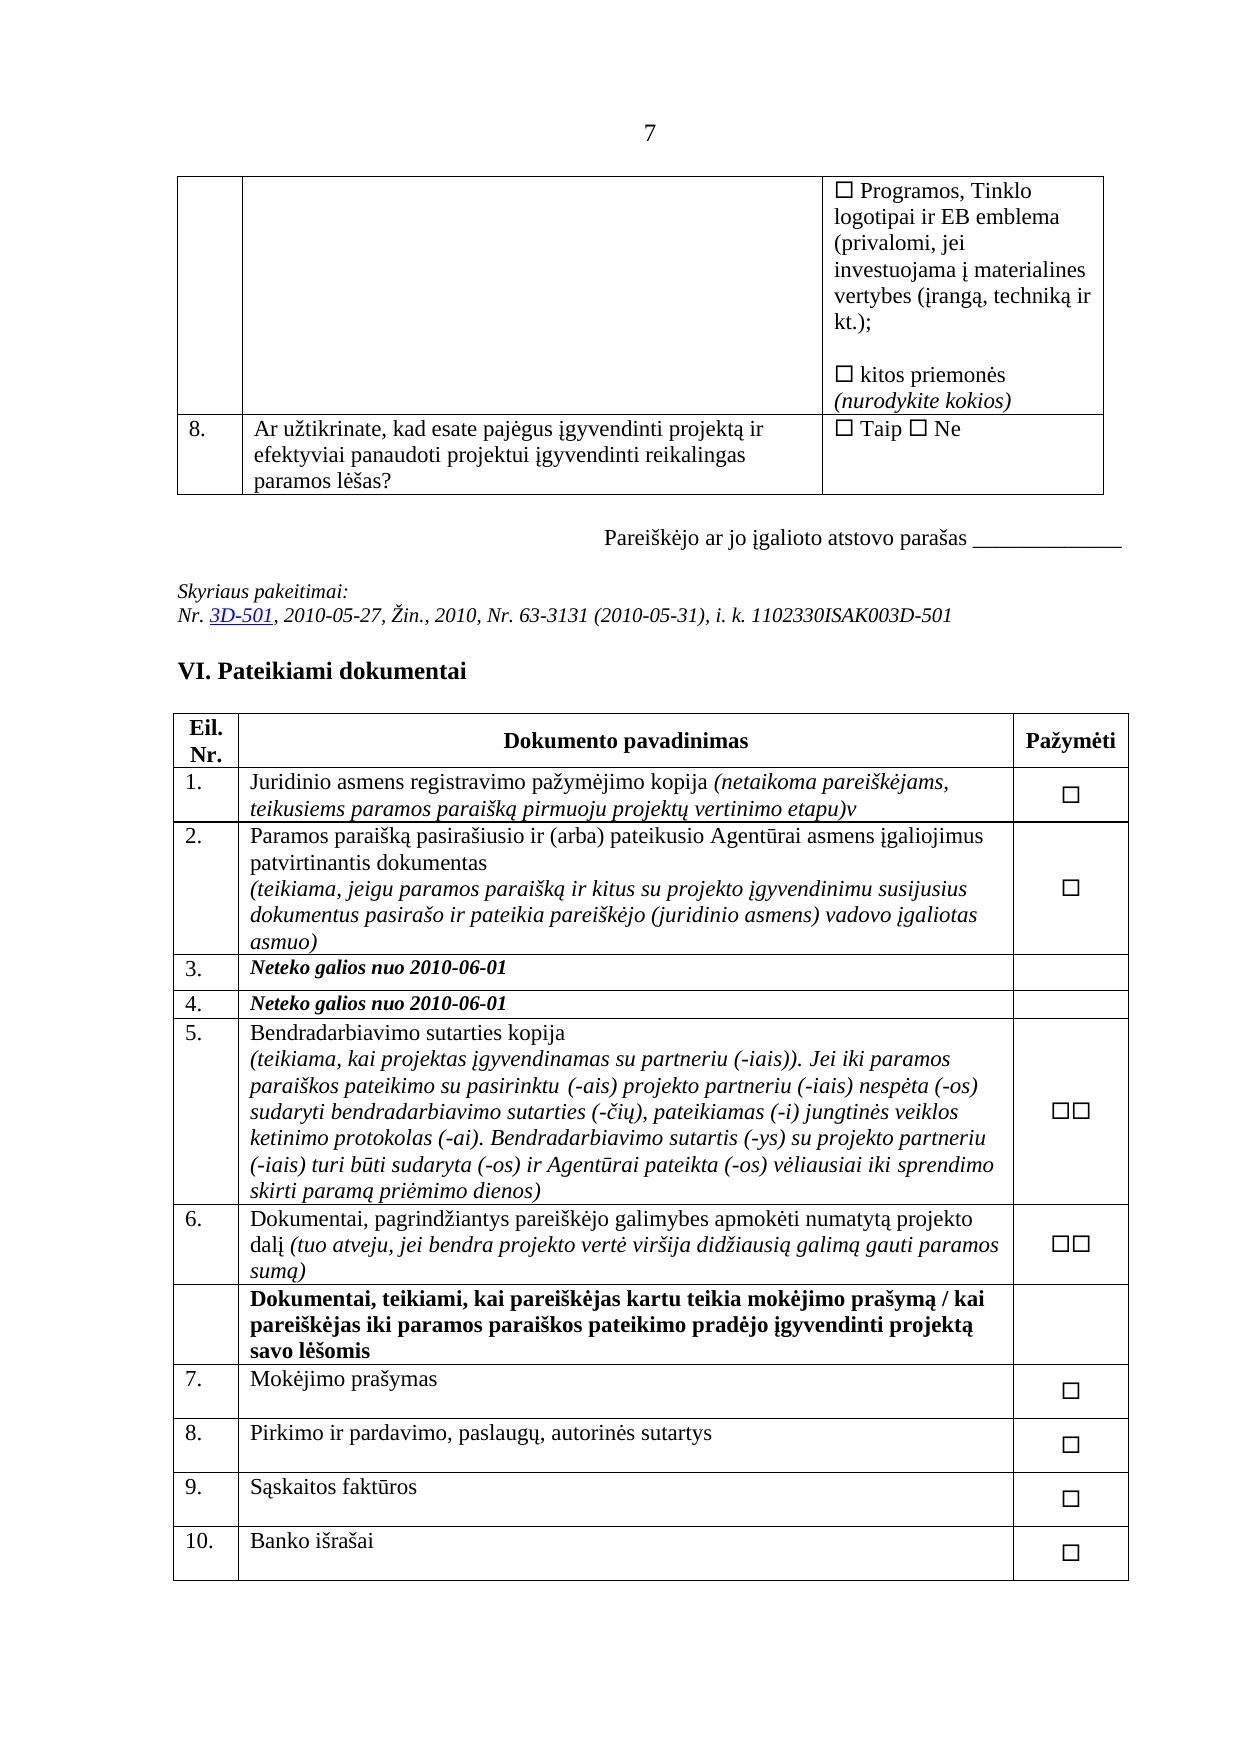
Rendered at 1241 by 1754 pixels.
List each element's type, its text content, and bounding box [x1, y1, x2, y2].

table_cell [243, 177, 822, 414]
table_cell [] [1014, 1365, 1128, 1418]
table_cell Mokėjimo prašymas [239, 1365, 1013, 1418]
table_cell 8. [174, 1419, 238, 1472]
table_cell 6. [174, 1205, 238, 1284]
table_cell [178, 177, 242, 414]
table_cell Sąskaitos faktūros [239, 1473, 1013, 1526]
table_cell [1014, 1285, 1128, 1364]
table_cell 5. [174, 1019, 238, 1203]
text Nr. 3D-501, 2010-05-27, Žin., 2010, Nr. 63-3131 (2010-05-31), i. k. 1102330ISAK003D-501 [177, 603, 1122, 627]
text Pareiškėjo ar jo įgalioto atstovo parašas _____________ [177, 524, 1122, 550]
table_cell Paramos paraišką pasirašiusio ir (arba) pateikusio Agentūrai asmens įgaliojimus patvirtinantis dokumentas (teikiama, jeigu paramos paraišką ir kitus su projekto įgyvendinimu susijusius dokumentus pasirašo ir pateikia pareiškėjo (juridinio asmens) vadovo įgaliotas asmuo) [239, 823, 1013, 954]
table_cell 9. [174, 1473, 238, 1526]
table_cell [] [1014, 1527, 1128, 1580]
table_cell Pirkimo ir pardavimo, paslaugų, autorinės sutartys [239, 1419, 1013, 1472]
table_cell [1014, 991, 1128, 1018]
table_cell [] [1014, 1473, 1128, 1526]
table_cell Banko išrašai [239, 1527, 1013, 1580]
table_cell [1014, 955, 1128, 989]
table_cell [][] [1014, 1205, 1128, 1284]
table_cell Dokumentai, pagrindžiantys pareiškėjo galimybes apmokėti numatytą projekto dalį (tuo atveju, jei bendra projekto vertė viršija didžiausią galimą gauti paramos sumą) [239, 1205, 1013, 1284]
table_cell Neteko galios nuo 2010-06-01 [239, 955, 1013, 989]
table_cell [] [1014, 823, 1128, 954]
table_cell Juridinio asmens registravimo pažymėjimo kopija (netaikoma pareiškėjams, teikusiems paramos paraišką pirmuoju projektų vertinimo etapu)v [239, 768, 1013, 821]
table_header Pažymėti [1014, 714, 1128, 767]
table_cell 4. [174, 991, 238, 1018]
table_cell [][] [1014, 1019, 1128, 1203]
table_cell [174, 1285, 238, 1364]
table_cell Bendradarbiavimo sutarties kopija (teikiama, kai projektas įgyvendinamas su partneriu (-iais)). Jei iki paramos paraiškos pateikimo su pasirinktu (-ais) projekto partneriu (-iais) nespėta (-os) sudaryti bendradarbiavimo sutarties (-čių), pateikiamas (-i) jungtinės veiklos ketinimo protokolas (-ai). Bendradarbiavimo sutartis (-ys) su projekto partneriu (-iais) turi būti sudaryta (-os) ir Agentūrai pateikta (-os) vėliausiai iki sprendimo skirti paramą priėmimo dienos) [239, 1019, 1013, 1203]
table_cell [] Taip [] Ne Nurodyti viešinimo priemones (pažymėti langelį kryželiu „X“): [] Programos, Tinklo logotipai ir EB emblema (privalomi, jei investuojama į materialines vertybes (įrangą, techniką ir kt.); [] kitos priemonės (nurodykite kokios) [823, 177, 1103, 414]
table_cell 8. [178, 415, 242, 494]
table_cell 7. [174, 1365, 238, 1418]
table_cell 3. [174, 955, 238, 989]
table_header Eil. Nr. [174, 714, 238, 767]
table_cell Dokumentai, teikiami, kai pareiškėjas kartu teikia mokėjimo prašymą / kai pareiškėjas iki paramos paraiškos pateikimo pradėjo įgyvendinti projektą savo lėšomis [239, 1285, 1013, 1364]
table_cell Ar užtikrinate, kad esate pajėgus įgyvendinti projektą ir efektyviai panaudoti projektui įgyvendinti reikalingas paramos lėšas? [243, 415, 822, 494]
text Skyriaus pakeitimai: [177, 579, 1122, 603]
table_cell 1. [174, 768, 238, 821]
text VI. Pateikiami dokumentai [177, 656, 1122, 684]
table_cell 10. [174, 1527, 238, 1580]
table_cell [] [1014, 768, 1128, 821]
table_cell 2. [174, 823, 238, 954]
table_cell [] [1014, 1419, 1128, 1472]
table_header Dokumento pavadinimas [239, 714, 1013, 767]
table_cell Neteko galios nuo 2010-06-01 [239, 991, 1013, 1018]
table_cell [] Taip [] Ne [823, 415, 1103, 494]
